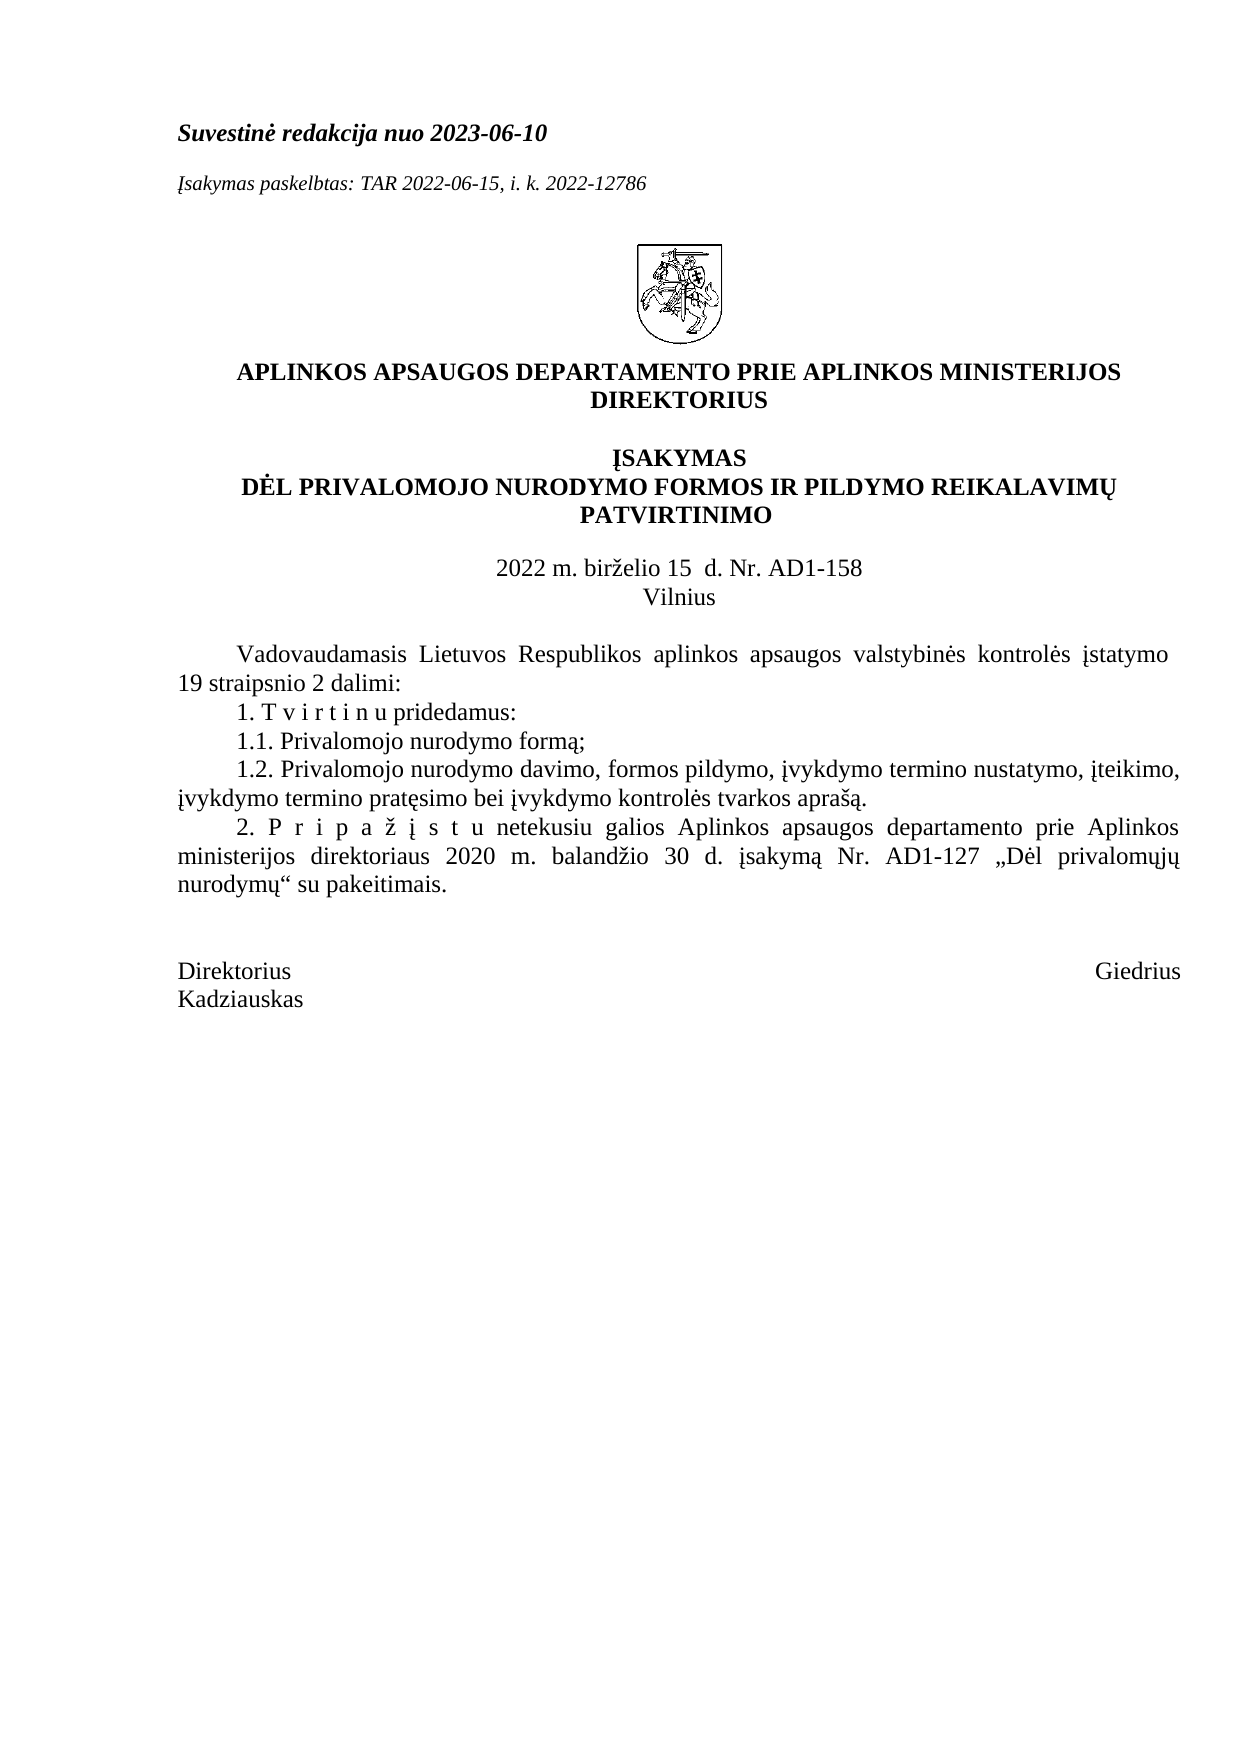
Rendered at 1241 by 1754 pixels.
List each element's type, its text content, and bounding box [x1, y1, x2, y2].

text Suvestinė redakcija nuo 2023-06-10 [177, 118, 1181, 147]
text Įsakymas paskelbtas: TAR 2022-06-15, i. k. 2022-12786 [177, 171, 1181, 195]
text 1.2. Privalomojo nurodymo davimo, formos pildymo, įvykdymo termino nustatymo, įteikimo, įvykdymo termino pratęsimo bei įvykdymo kontrolės tvarkos aprašą. [177, 754, 1181, 812]
text 1.1. Privalomojo nurodymo formą; [177, 726, 1181, 754]
text DĖL PRIVALOMOJO NURODYMO FORMOS IR PILDYMO REIKALAVIMŲ PATVIRTINIMO [177, 472, 1181, 529]
text 2022 m. birželio 15 d. Nr. AD1-158 [177, 553, 1181, 582]
text Direktorius Giedrius Kadziauskas [177, 956, 1181, 1013]
text Vilnius [177, 582, 1181, 639]
text 1. T v i r t i n u pridedamus: [177, 697, 1181, 726]
text APLINKOS APSAUGOS DEPARTAMENTO PRIE APLINKOS MINISTERIJOS DIREKTORIUS [177, 357, 1181, 414]
text 2. P r i p a ž į s t u netekusiu galios Aplinkos apsaugos departamento prie Aplinkos ministerijos direktoriaus 2020 m. balandžio 30 d. įsakymą Nr. AD1-127 „Dėl privalomųjų nurodymų“ su pakeitimais. [177, 812, 1181, 898]
text ĮSAKYMAS [177, 443, 1181, 472]
text Vadovaudamasis Lietuvos Respublikos aplinkos apsaugos valstybinės kontrolės įstatymo 19 straipsnio 2 dalimi: [177, 639, 1181, 697]
